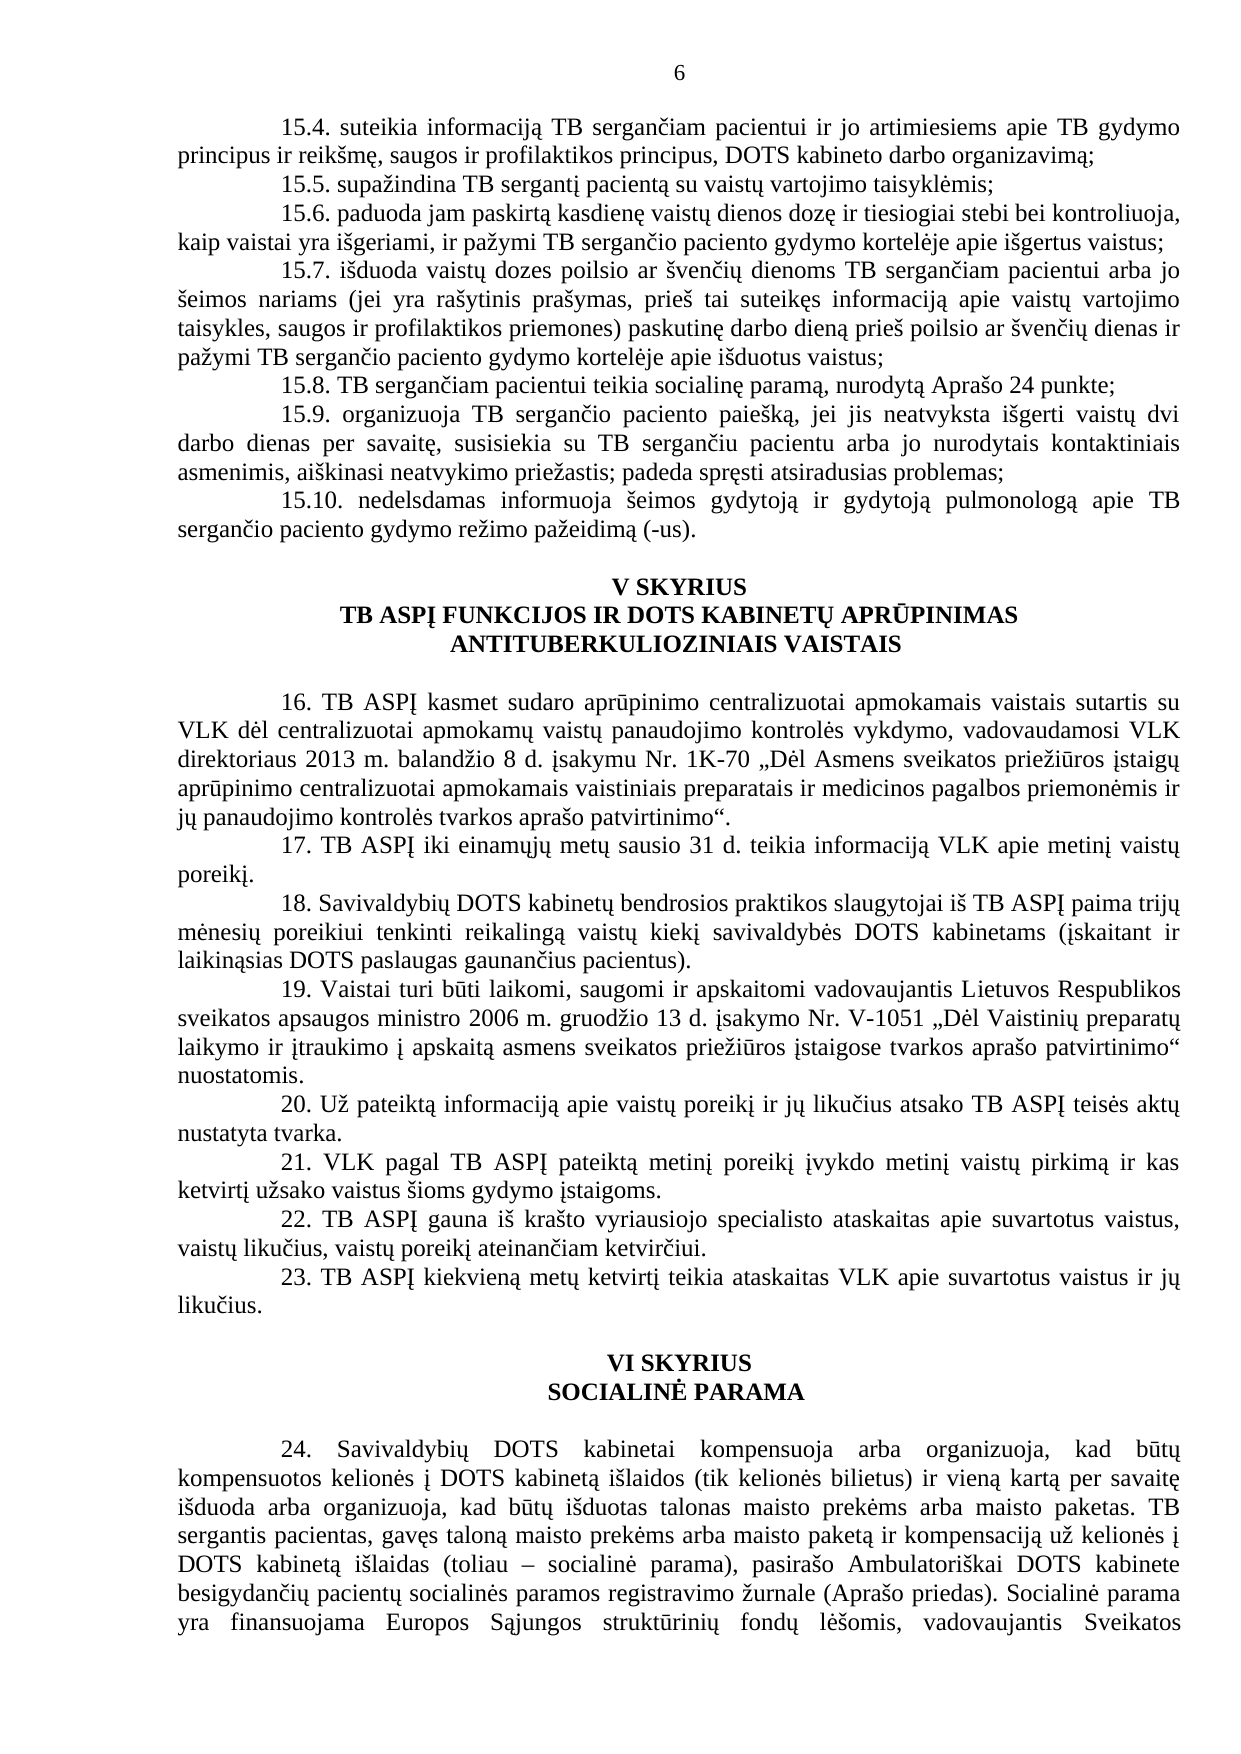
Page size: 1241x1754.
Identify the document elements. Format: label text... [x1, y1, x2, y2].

text 15.5. supažindina TB sergantį pacientą su vaistų vartojimo taisyklėmis; [177, 169, 1181, 198]
text 21. VLK pagal TB ASPĮ pateiktą metinį poreikį įvykdo metinį vaistų pirkimą ir kas ketvirtį užsako vaistus šioms gydymo įstaigoms. [177, 1147, 1181, 1204]
text VI SKYRIUS [177, 1348, 1181, 1377]
text 18. Savivaldybių DOTS kabinetų bendrosios praktikos slaugytojai iš TB ASPĮ paima trijų mėnesių poreikiui tenkinti reikalingą vaistų kiekį savivaldybės DOTS kabinetams (įskaitant ir laikinąsias DOTS paslaugas gaunančius pacientus). [177, 888, 1181, 974]
text 22. TB ASPĮ gauna iš krašto vyriausiojo specialisto ataskaitas apie suvartotus vaistus, vaistų likučius, vaistų poreikį ateinančiam ketvirčiui. [177, 1204, 1181, 1262]
text 19. Vaistai turi būti laikomi, saugomi ir apskaitomi vadovaujantis Lietuvos Respublikos sveikatos apsaugos ministro 2006 m. gruodžio 13 d. įsakymo Nr. V-1051 „Dėl Vaistinių preparatų laikymo ir įtraukimo į apskaitą asmens sveikatos priežiūros įstaigose tvarkos aprašo patvirtinimo“ nuostatomis. [177, 974, 1181, 1089]
text TB ASPĮ FUNKCIJOS IR DOTS KABINETŲ APRŪPINIMAS ANTITUBERKULIOZINIAIS VAISTAIS [177, 601, 1181, 658]
text 15.10. nedelsdamas informuoja šeimos gydytoją ir gydytoją pulmonologą apie TB sergančio paciento gydymo režimo pažeidimą (-us). [177, 486, 1181, 543]
text 15.7. išduoda vaistų dozes poilsio ar švenčių dienoms TB sergančiam pacientui arba jo šeimos nariams (jei yra rašytinis prašymas, prieš tai suteikęs informaciją apie vaistų vartojimo taisykles, saugos ir profilaktikos priemones) paskutinę darbo dieną prieš poilsio ar švenčių dienas ir pažymi TB sergančio paciento gydymo kortelėje apie išduotus vaistus; [177, 256, 1181, 371]
text 15.4. suteikia informaciją TB sergančiam pacientui ir jo artimiesiems apie TB gydymo principus ir reikšmę, saugos ir profilaktikos principus, DOTS kabineto darbo organizavimą; [177, 112, 1181, 169]
text 20. Už pateiktą informaciją apie vaistų poreikį ir jų likučius atsako TB ASPĮ teisės aktų nustatyta tvarka. [177, 1089, 1181, 1147]
text 24. Savivaldybių DOTS kabinetai kompensuoja arba organizuoja, kad būtų kompensuotos kelionės į DOTS kabinetą išlaidos (tik kelionės bilietus) ir vieną kartą per savaitę išduoda arba organizuoja, kad būtų išduotas talonas maisto prekėms arba maisto paketas. TB sergantis pacientas, gavęs taloną maisto prekėms arba maisto paketą ir kompensaciją už kelionės į DOTS kabinetą išlaidas (toliau – socialinė parama), pasirašo Ambulatoriškai DOTS kabinete besigydančių pacientų socialinės paramos registravimo žurnale (Aprašo priedas). Socialinė parama yra finansuojama Europos Sąjungos struktūrinių fondų lėšomis, vadovaujantis Sveikatos [177, 1434, 1181, 1636]
text 23. TB ASPĮ kiekvieną metų ketvirtį teikia ataskaitas VLK apie suvartotus vaistus ir jų likučius. [177, 1262, 1181, 1319]
text 16. TB ASPĮ kasmet sudaro aprūpinimo centralizuotai apmokamais vaistais sutartis su VLK dėl centralizuotai apmokamų vaistų panaudojimo kontrolės vykdymo, vadovaudamosi VLK direktoriaus 2013 m. balandžio 8 d. įsakymu Nr. 1K-70 „Dėl Asmens sveikatos priežiūros įstaigų aprūpinimo centralizuotai apmokamais vaistiniais preparatais ir medicinos pagalbos priemonėmis ir jų panaudojimo kontrolės tvarkos aprašo patvirtinimo“. [177, 687, 1181, 831]
text 15.8. TB sergančiam pacientui teikia socialinę paramą, nurodytą Aprašo 24 punkte; [177, 371, 1181, 399]
text 15.9. organizuoja TB sergančio paciento paiešką, jei jis neatvyksta išgerti vaistų dvi darbo dienas per savaitę, susisiekia su TB sergančiu pacientu arba jo nurodytais kontaktiniais asmenimis, aiškinasi neatvykimo priežastis; padeda spręsti atsiradusias problemas; [177, 399, 1181, 486]
text SOCIALINĖ PARAMA [177, 1377, 1181, 1406]
text 17. TB ASPĮ iki einamųjų metų sausio 31 d. teikia informaciją VLK apie metinį vaistų poreikį. [177, 831, 1181, 888]
text V SKYRIUS [177, 572, 1181, 601]
text 15.6. paduoda jam paskirtą kasdienę vaistų dienos dozę ir tiesiogiai stebi bei kontroliuoja, kaip vaistai yra išgeriami, ir pažymi TB sergančio paciento gydymo kortelėje apie išgertus vaistus; [177, 198, 1181, 256]
